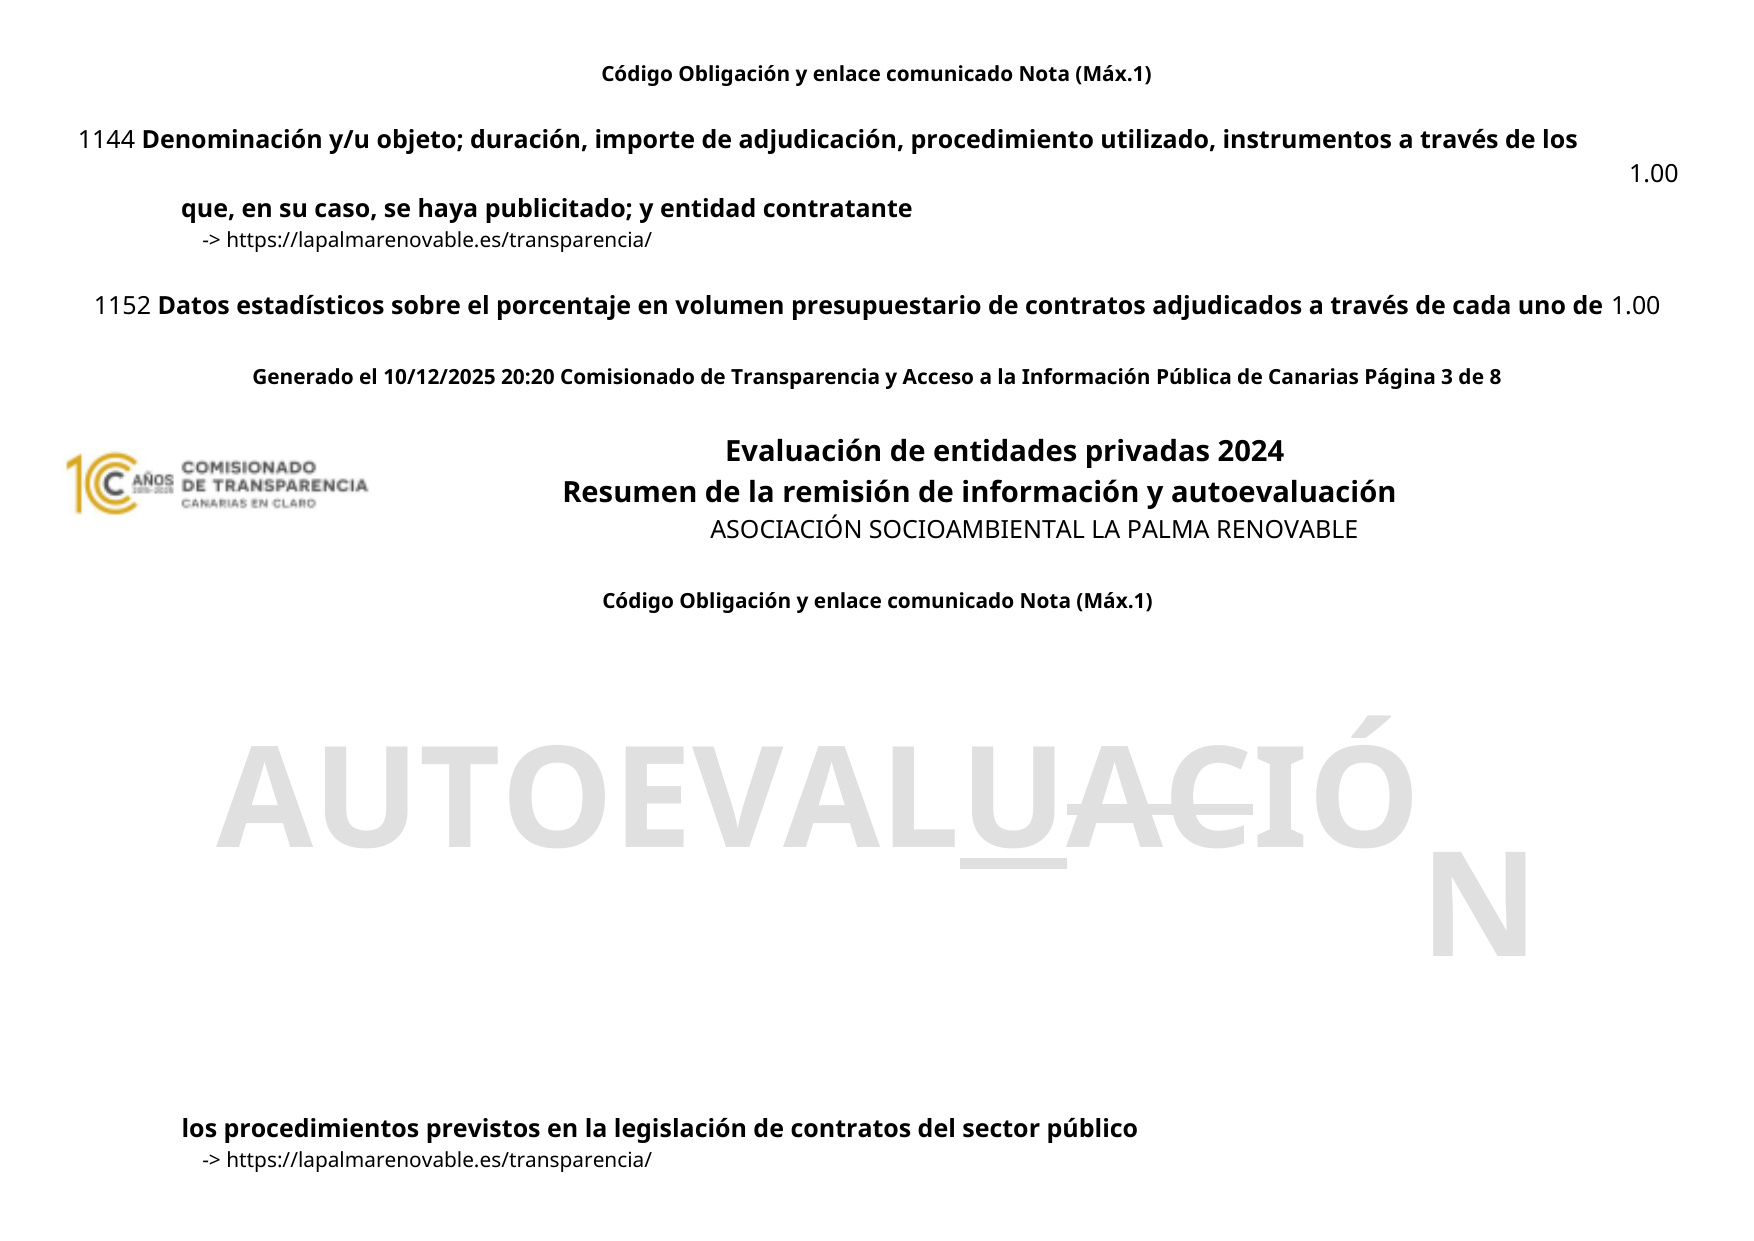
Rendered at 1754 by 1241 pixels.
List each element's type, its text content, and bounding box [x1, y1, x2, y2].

text -> https://lapalmarenovable.es/transparencia/ [202, 225, 1694, 253]
text 1.00 [59, 155, 1678, 189]
text Resumen de la remisión de información y autoevaluación [375, 471, 1397, 511]
text los procedimientos previstos en la legislación de contratos del sector público [181, 1110, 1694, 1144]
text ASOCIACIÓN SOCIOAMBIENTAL LA PALMA RENOVABLE [59, 512, 1359, 546]
text Código Obligación y enlace comunicado Nota (Máx.1) [59, 59, 1694, 87]
picture [61, 448, 375, 519]
text Código Obligación y enlace comunicado Nota (Máx.1) AUTOEVALUACIÓN [76, 586, 1678, 1028]
text que, en su caso, se haya publicitado; y entidad contratante [181, 190, 1694, 224]
text 1152 Datos estadísticos sobre el porcentaje en volumen presupuestario de contratos adjudicados a través de cada uno de 1.00 Generado el 10/12/2025 20:20 Comisionado de Transparencia y Acceso a la Información Pública de Canarias Página 3 de 8 [60, 287, 1694, 390]
text -> https://lapalmarenovable.es/transparencia/ [202, 1145, 1694, 1174]
text Evaluación de entidades privadas 2024 [59, 431, 1284, 470]
text 1144 Denominación y/u objeto; duración, importe de adjudicación, procedimiento utilizado, instrumentos a través de los [78, 121, 1694, 155]
